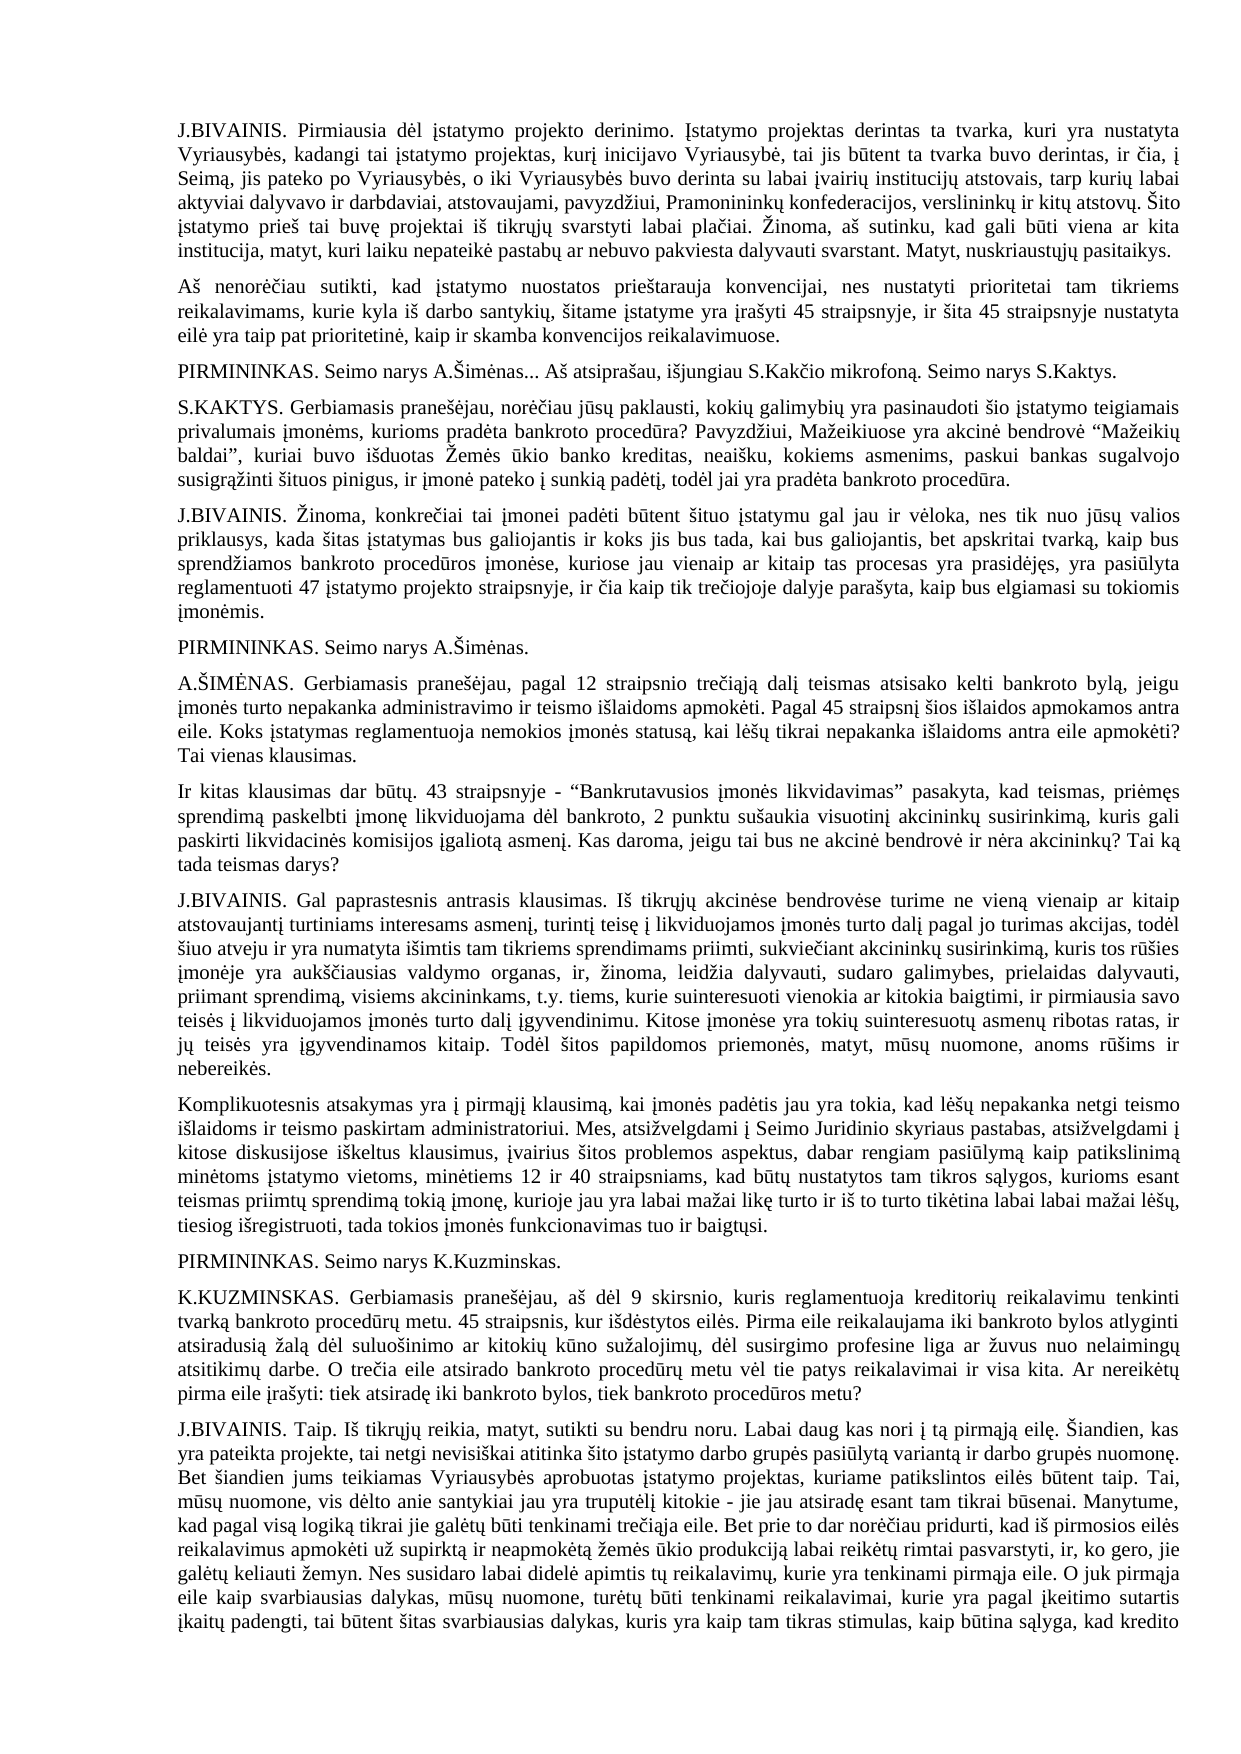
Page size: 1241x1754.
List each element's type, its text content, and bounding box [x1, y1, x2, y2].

text PIRMININKAS. Seimo narys K.Kuzminskas. [177, 1248, 1181, 1273]
text K.KUZMINSKAS. Gerbiamasis pranešėjau, aš dėl 9 skirsnio, kuris reglamentuoja kreditorių reikalavimu tenkinti tvarką bankroto procedūrų metu. 45 straipsnis, kur išdėstytos eilės. Pirma eile reikalaujama iki bankroto bylos atlyginti atsiradusią žalą dėl suluošinimo ar kitokių kūno sužalojimų, dėl susirgimo profesine liga ar žuvus nuo nelaimingų atsitikimų darbe. O trečia eile atsirado bankroto procedūrų metu vėl tie patys reikalavimai ir visa kita. Ar nereikėtų pirma eile įrašyti: tiek atsiradę iki bankroto bylos, tiek bankroto procedūros metu? [177, 1284, 1181, 1405]
text S.KAKTYS. Gerbiamasis pranešėjau, norėčiau jūsų paklausti, kokių galimybių yra pasinaudoti šio įstatymo teigiamais privalumais įmonėms, kurioms pradėta bankroto procedūra? Pavyzdžiui, Mažeikiuose yra akcinė bendrovė “Mažeikių baldai”, kuriai buvo išduotas Žemės ūkio banko kreditas, neaišku, kokiems asmenims, paskui bankas sugalvojo susigrąžinti šituos pinigus, ir įmonė pateko į sunkią padėtį, todėl jai yra pradėta bankroto procedūra. [177, 395, 1181, 491]
text Komplikuotesnis atsakymas yra į pirmąjį klausimą, kai įmonės padėtis jau yra tokia, kad lėšų nepakanka netgi teismo išlaidoms ir teismo paskirtam administratoriui. Mes, atsižvelgdami į Seimo Juridinio skyriaus pastabas, atsižvelgdami į kitose diskusijose iškeltus klausimus, įvairius šitos problemos aspektus, dabar rengiam pasiūlymą kaip patikslinimą minėtoms įstatymo vietoms, minėtiems 12 ir 40 straipsniams, kad būtų nustatytos tam tikros sąlygos, kurioms esant teismas priimtų sprendimą tokią įmonę, kurioje jau yra labai mažai likę turto ir iš to turto tikėtina labai labai mažai lėšų, tiesiog išregistruoti, tada tokios įmonės funkcionavimas tuo ir baigtųsi. [177, 1092, 1181, 1237]
text J.BIVAINIS. Gal paprastesnis antrasis klausimas. Iš tikrųjų akcinėse bendrovėse turime ne vieną vienaip ar kitaip atstovaujantį turtiniams interesams asmenį, turintį teisę į likviduojamos įmonės turto dalį pagal jo turimas akcijas, todėl šiuo atveju ir yra numatyta išimtis tam tikriems sprendimams priimti, sukviečiant akcininkų susirinkimą, kuris tos rūšies įmonėje yra aukščiausias valdymo organas, ir, žinoma, leidžia dalyvauti, sudaro galimybes, prielaidas dalyvauti, priimant sprendimą, visiems akcininkams, t.y. tiems, kurie suinteresuoti vienokia ar kitokia baigtimi, ir pirmiausia savo teisės į likviduojamos įmonės turto dalį įgyvendinimu. Kitose įmonėse yra tokių suinteresuotų asmenų ribotas ratas, ir jų teisės yra įgyvendinamos kitaip. Todėl šitos papildomos priemonės, matyt, mūsų nuomone, anoms rūšims ir nebereikės. [177, 888, 1181, 1080]
text J.BIVAINIS. Pirmiausia dėl įstatymo projekto derinimo. Įstatymo projektas derintas ta tvarka, kuri yra nustatyta Vyriausybės, kadangi tai įstatymo projektas, kurį inicijavo Vyriausybė, tai jis būtent ta tvarka buvo derintas, ir čia, į Seimą, jis pateko po Vyriausybės, o iki Vyriausybės buvo derinta su labai įvairių institucijų atstovais, tarp kurių labai aktyviai dalyvavo ir darbdaviai, atstovaujami, pavyzdžiui, Pramonininkų konfederacijos, verslininkų ir kitų atstovų. Šito įstatymo prieš tai buvę projektai iš tikrųjų svarstyti labai plačiai. Žinoma, aš sutinku, kad gali būti viena ar kita institucija, matyt, kuri laiku nepateikė pastabų ar nebuvo pakviesta dalyvauti svarstant. Matyt, nuskriaustųjų pasitaikys. [177, 118, 1181, 262]
text PIRMININKAS. Seimo narys A.Šimėnas. [177, 635, 1181, 659]
text A.ŠIMĖNAS. Gerbiamasis pranešėjau, pagal 12 straipsnio trečiąją dalį teismas atsisako kelti bankroto bylą, jeigu įmonės turto nepakanka administravimo ir teismo išlaidoms apmokėti. Pagal 45 straipsnį šios išlaidos apmokamos antra eile. Koks įstatymas reglamentuoja nemokios įmonės statusą, kai lėšų tikrai nepakanka išlaidoms antra eile apmokėti? Tai vienas klausimas. [177, 671, 1181, 767]
text Aš nenorėčiau sutikti, kad įstatymo nuostatos prieštarauja konvencijai, nes nustatyti prioritetai tam tikriems reikalavimams, kurie kyla iš darbo santykių, šitame įstatyme yra įrašyti 45 straipsnyje, ir šita 45 straipsnyje nustatyta eilė yra taip pat prioritetinė, kaip ir skamba konvencijos reikalavimuose. [177, 274, 1181, 347]
text J.BIVAINIS. Taip. Iš tikrųjų reikia, matyt, sutikti su bendru noru. Labai daug kas nori į tą pirmąją eilę. Šiandien, kas yra pateikta projekte, tai netgi nevisiškai atitinka šito įstatymo darbo grupės pasiūlytą variantą ir darbo grupės nuomonę. Bet šiandien jums teikiamas Vyriausybės aprobuotas įstatymo projektas, kuriame patikslintos eilės būtent taip. Tai, mūsų nuomone, vis dėlto anie santykiai jau yra truputėlį kitokie - jie jau atsiradę esant tam tikrai būsenai. Manytume, kad pagal visą logiką tikrai jie galėtų būti tenkinami trečiąja eile. Bet prie to dar norėčiau pridurti, kad iš pirmosios eilės reikalavimus apmokėti už supirktą ir neapmokėtą žemės ūkio produkciją labai reikėtų rimtai pasvarstyti, ir, ko gero, jie galėtų keliauti žemyn. Nes susidaro labai didelė apimtis tų reikalavimų, kurie yra tenkinami pirmąja eile. O juk pirmąja eile kaip svarbiausias dalykas, mūsų nuomone, turėtų būti tenkinami reikalavimai, kurie yra pagal įkeitimo sutartis įkaitų padengti, tai būtent šitas svarbiausias dalykas, kuris yra kaip tam tikras stimulas, kaip būtina sąlyga, kad kredito [177, 1417, 1181, 1633]
text J.BIVAINIS. Žinoma, konkrečiai tai įmonei padėti būtent šituo įstatymu gal jau ir vėloka, nes tik nuo jūsų valios priklausys, kada šitas įstatymas bus galiojantis ir koks jis bus tada, kai bus galiojantis, bet apskritai tvarką, kaip bus sprendžiamos bankroto procedūros įmonėse, kuriose jau vienaip ar kitaip tas procesas yra prasidėjęs, yra pasiūlyta reglamentuoti 47 įstatymo projekto straipsnyje, ir čia kaip tik trečiojoje dalyje parašyta, kaip bus elgiamasi su tokiomis įmonėmis. [177, 503, 1181, 623]
text Ir kitas klausimas dar būtų. 43 straipsnyje - “Bankrutavusios įmonės likvidavimas” pasakyta, kad teismas, priėmęs sprendimą paskelbti įmonę likviduojama dėl bankroto, 2 punktu sušaukia visuotinį akcininkų susirinkimą, kuris gali paskirti likvidacinės komisijos įgaliotą asmenį. Kas daroma, jeigu tai bus ne akcinė bendrovė ir nėra akcininkų? Tai ką tada teismas darys? [177, 779, 1181, 876]
text PIRMININKAS. Seimo narys A.Šimėnas... Aš atsiprašau, išjungiau S.Kakčio mikrofoną. Seimo narys S.Kaktys. [177, 359, 1181, 383]
